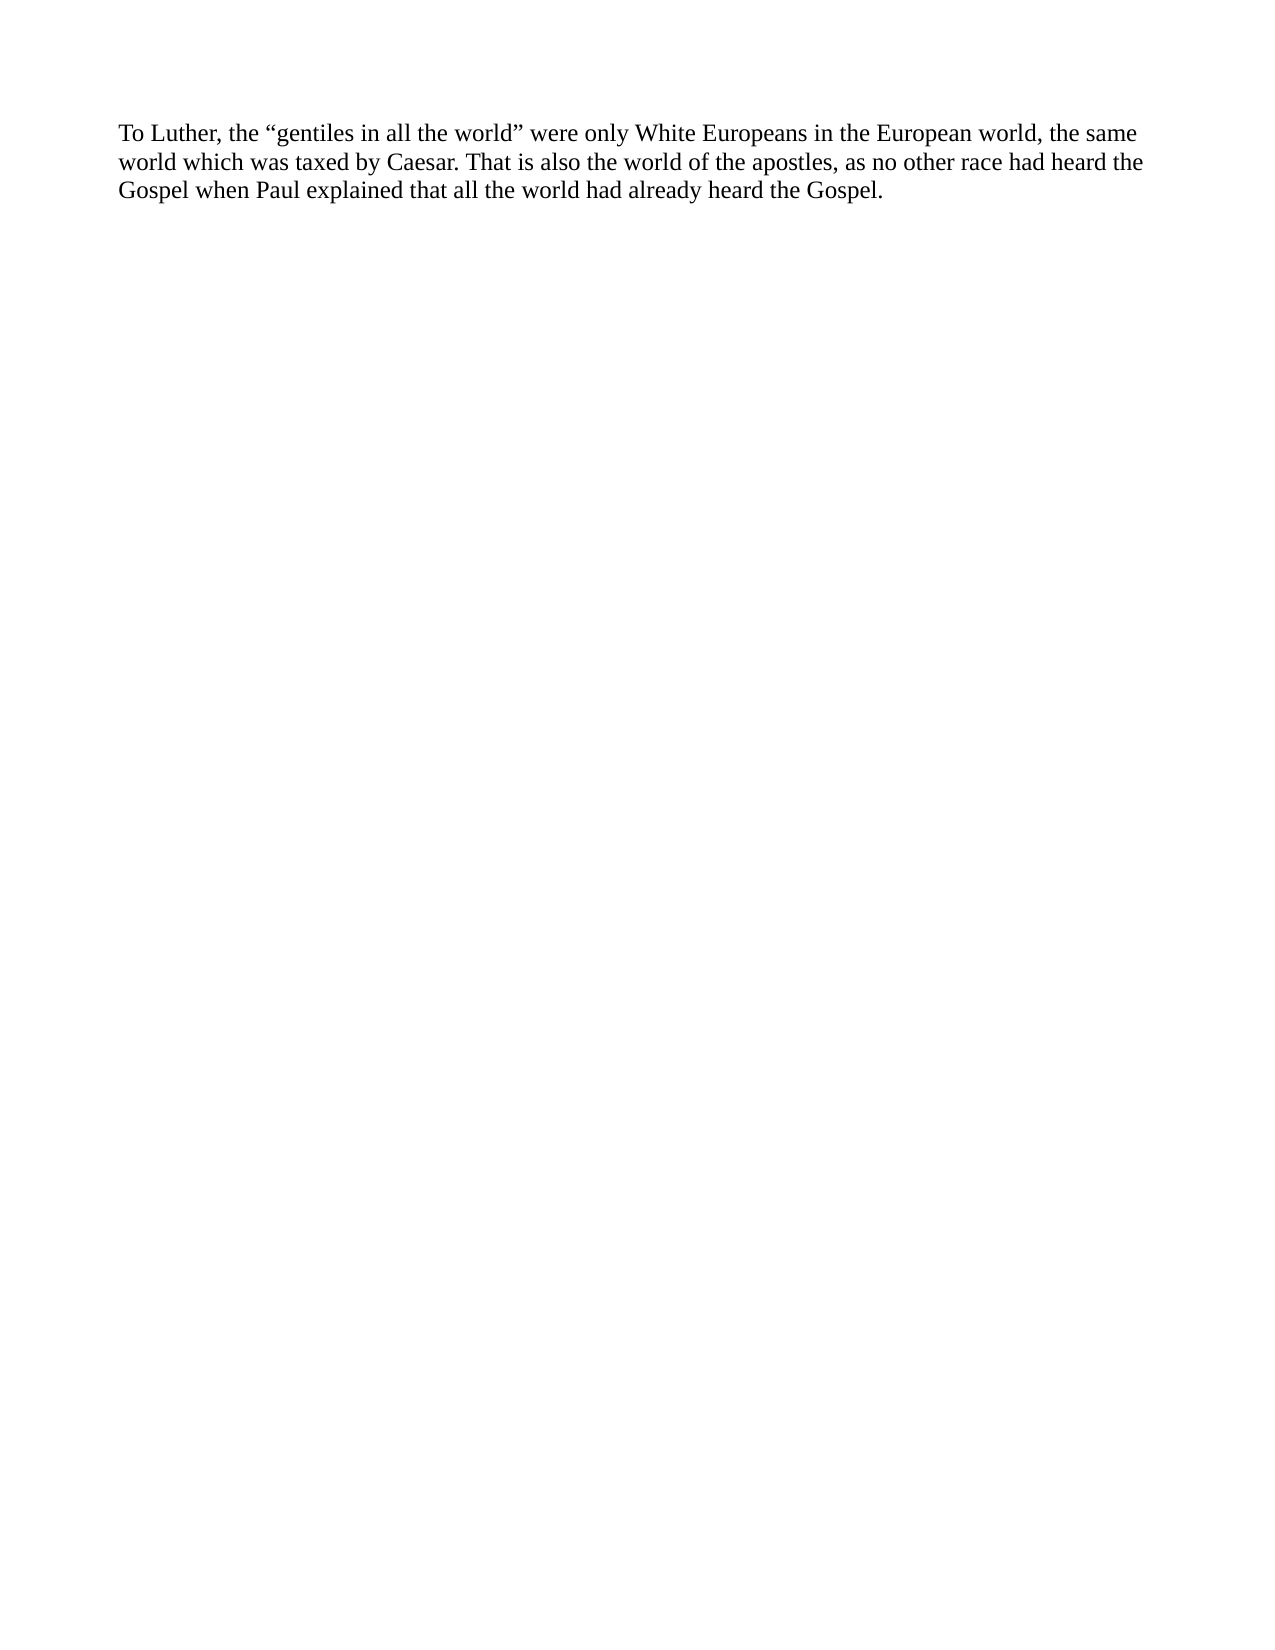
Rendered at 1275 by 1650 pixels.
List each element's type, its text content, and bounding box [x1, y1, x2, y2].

text To Luther, the “gentiles in all the world” were only White Europeans in the European world, the same world which was taxed by Caesar. That is also the world of the apostles, as no other race had heard the Gospel when Paul explained that all the world had already heard the Gospel. [118, 118, 1157, 204]
